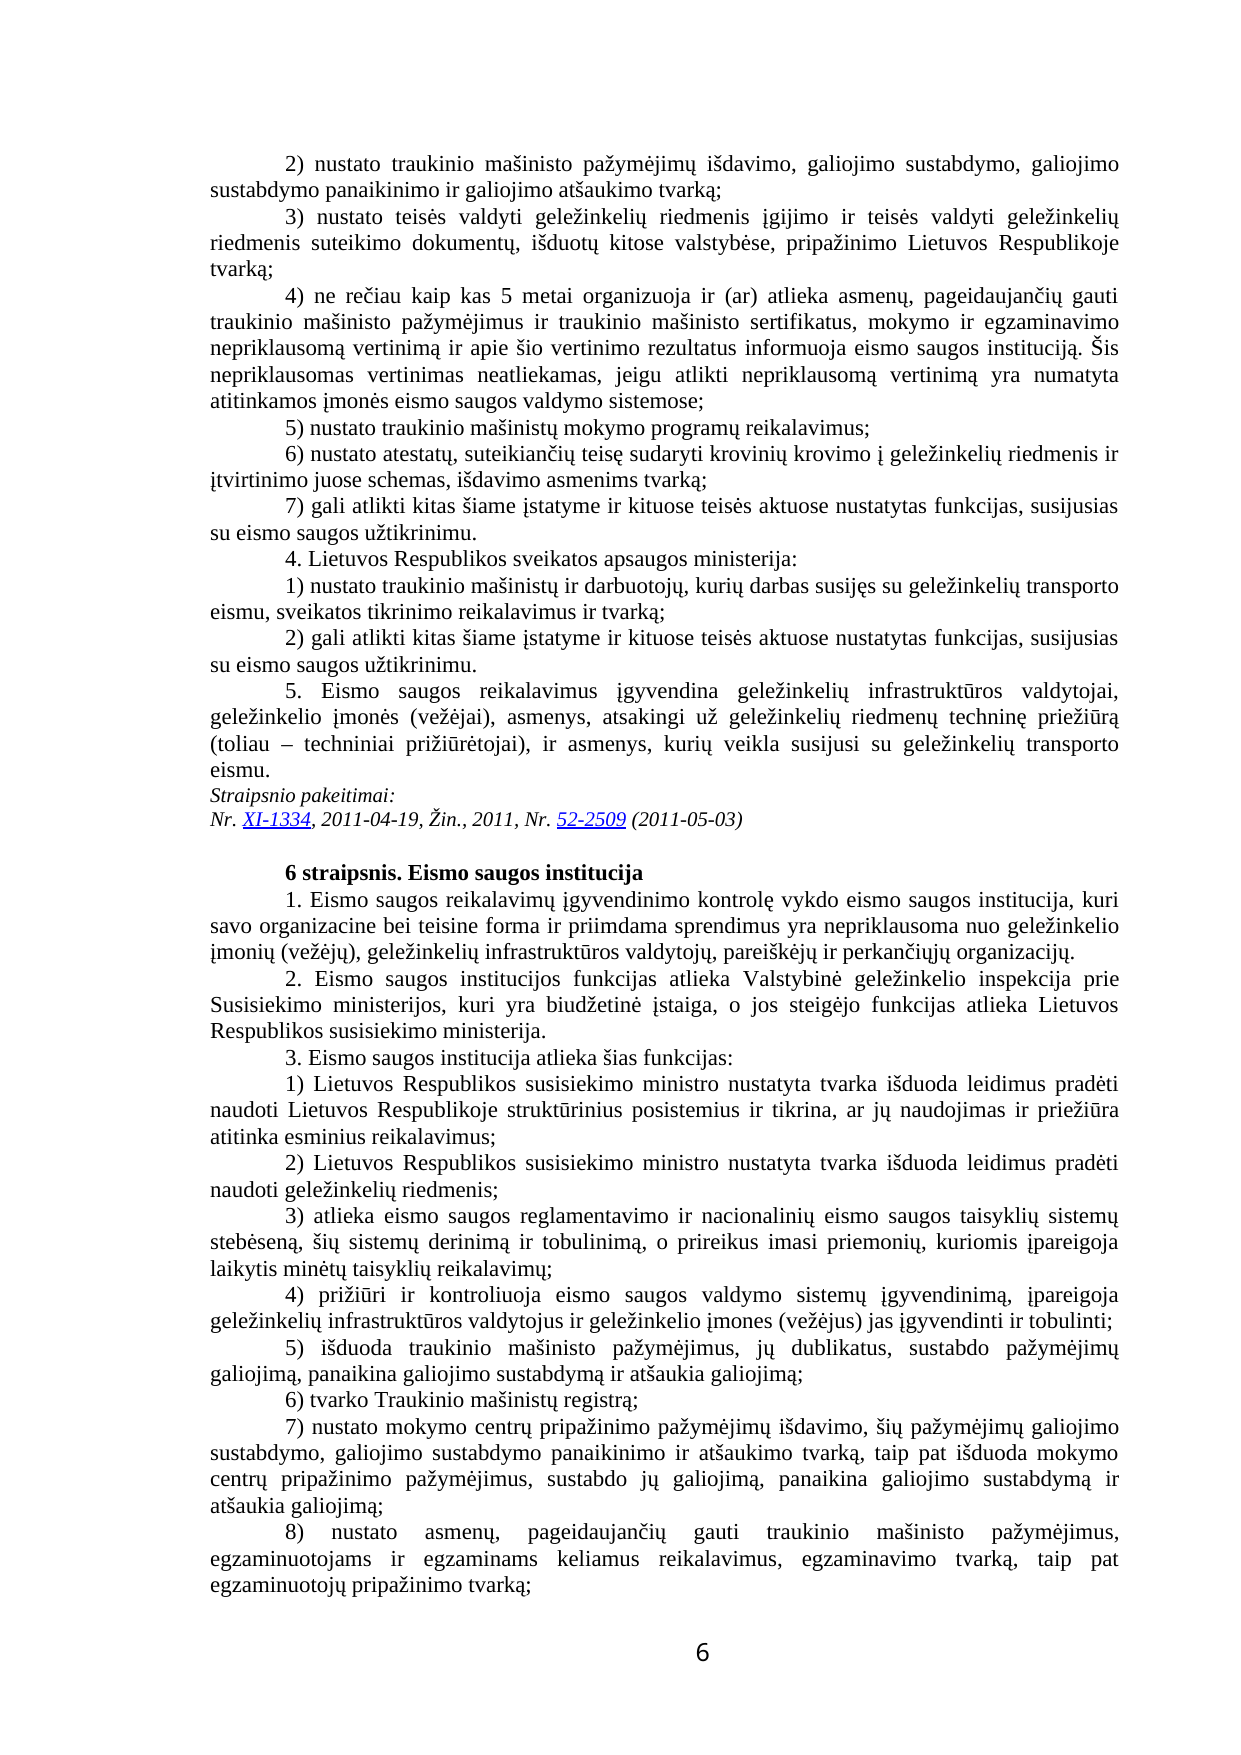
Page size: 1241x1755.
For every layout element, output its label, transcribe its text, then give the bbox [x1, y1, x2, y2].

text Nr. XI-1334, 2011-04-19, Žin., 2011, Nr. 52-2509 (2011-05-03) [210, 807, 1120, 831]
text 3. Eismo saugos institucija atlieka šias funkcijas: [210, 1044, 1120, 1070]
text 1. Eismo saugos reikalavimų įgyvendinimo kontrolę vykdo eismo saugos institucija, kuri savo organizacine bei teisine forma ir priimdama sprendimus yra nepriklausoma nuo geležinkelio įmonių (vežėjų), geležinkelių infrastruktūros valdytojų, pareiškėjų ir perkančiųjų organizacijų. [210, 886, 1120, 965]
text 7) gali atlikti kitas šiame įstatyme ir kituose teisės aktuose nustatytas funkcijas, susijusias su eismo saugos užtikrinimu. [210, 493, 1120, 545]
text 5. Eismo saugos reikalavimus įgyvendina geležinkelių infrastruktūros valdytojai, geležinkelio įmonės (vežėjai), asmenys, atsakingi už geležinkelių riedmenų techninę priežiūrą (toliau – techniniai prižiūrėtojai), ir asmenys, kurių veikla susijusi su geležinkelių transporto eismu. [210, 677, 1120, 782]
text 5) nustato traukinio mašinistų mokymo programų reikalavimus; [210, 413, 1120, 440]
text 6) tvarko Traukinio mašinistų registrą; [210, 1386, 1120, 1413]
text 1) Lietuvos Respublikos susisiekimo ministro nustatyta tvarka išduoda leidimus pradėti naudoti Lietuvos Respublikoje struktūrinius posistemius ir tikrina, ar jų naudojimas ir priežiūra atitinka esminius reikalavimus; [210, 1070, 1120, 1149]
text 1) nustato traukinio mašinistų ir darbuotojų, kurių darbas susijęs su geležinkelių transporto eismu, sveikatos tikrinimo reikalavimus ir tvarką; [210, 572, 1120, 624]
text 4) ne rečiau kaip kas 5 metai organizuoja ir (ar) atlieka asmenų, pageidaujančių gauti traukinio mašinisto pažymėjimus ir traukinio mašinisto sertifikatus, mokymo ir egzaminavimo nepriklausomą vertinimą ir apie šio vertinimo rezultatus informuoja eismo saugos instituciją. Šis nepriklausomas vertinimas neatliekamas, jeigu atlikti nepriklausomą vertinimą yra numatyta atitinkamos įmonės eismo saugos valdymo sistemose; [210, 282, 1120, 413]
text 5) išduoda traukinio mašinisto pažymėjimus, jų dublikatus, sustabdo pažymėjimų galiojimą, panaikina galiojimo sustabdymą ir atšaukia galiojimą; [210, 1334, 1120, 1386]
text Straipsnio pakeitimai: [210, 782, 1120, 807]
text 7) nustato mokymo centrų pripažinimo pažymėjimų išdavimo, šių pažymėjimų galiojimo sustabdymo, galiojimo sustabdymo panaikinimo ir atšaukimo tvarką, taip pat išduoda mokymo centrų pripažinimo pažymėjimus, sustabdo jų galiojimą, panaikina galiojimo sustabdymą ir atšaukia galiojimą; [210, 1413, 1120, 1518]
text 2) Lietuvos Respublikos susisiekimo ministro nustatyta tvarka išduoda leidimus pradėti naudoti geležinkelių riedmenis; [210, 1149, 1120, 1202]
text 6 straipsnis. Eismo saugos institucija [210, 859, 1120, 886]
text 3) nustato teisės valdyti geležinkelių riedmenis įgijimo ir teisės valdyti geležinkelių riedmenis suteikimo dokumentų, išduotų kitose valstybėse, pripažinimo Lietuvos Respublikoje tvarką; [210, 203, 1120, 282]
text 6) nustato atestatų, suteikiančių teisę sudaryti krovinių krovimo į geležinkelių riedmenis ir įtvirtinimo juose schemas, išdavimo asmenims tvarką; [210, 440, 1120, 493]
text 3) atlieka eismo saugos reglamentavimo ir nacionalinių eismo saugos taisyklių sistemų stebėseną, šių sistemų derinimą ir tobulinimą, o prireikus imasi priemonių, kuriomis įpareigoja laikytis minėtų taisyklių reikalavimų; [210, 1202, 1120, 1281]
text 2. Eismo saugos institucijos funkcijas atlieka Valstybinė geležinkelio inspekcija prie Susisiekimo ministerijos, kuri yra biudžetinė įstaiga, o jos steigėjo funkcijas atlieka Lietuvos Respublikos susisiekimo ministerija. [210, 965, 1120, 1044]
text 4) prižiūri ir kontroliuoja eismo saugos valdymo sistemų įgyvendinimą, įpareigoja geležinkelių infrastruktūros valdytojus ir geležinkelio įmones (vežėjus) jas įgyvendinti ir tobulinti; [210, 1281, 1120, 1334]
text 2) gali atlikti kitas šiame įstatyme ir kituose teisės aktuose nustatytas funkcijas, susijusias su eismo saugos užtikrinimu. [210, 624, 1120, 677]
text 2) nustato traukinio mašinisto pažymėjimų išdavimo, galiojimo sustabdymo, galiojimo sustabdymo panaikinimo ir galiojimo atšaukimo tvarką; [210, 150, 1120, 203]
text 4. Lietuvos Respublikos sveikatos apsaugos ministerija: [210, 545, 1120, 572]
text 8) nustato asmenų, pageidaujančių gauti traukinio mašinisto pažymėjimus, egzaminuotojams ir egzaminams keliamus reikalavimus, egzaminavimo tvarką, taip pat egzaminuotojų pripažinimo tvarką; [210, 1518, 1120, 1597]
